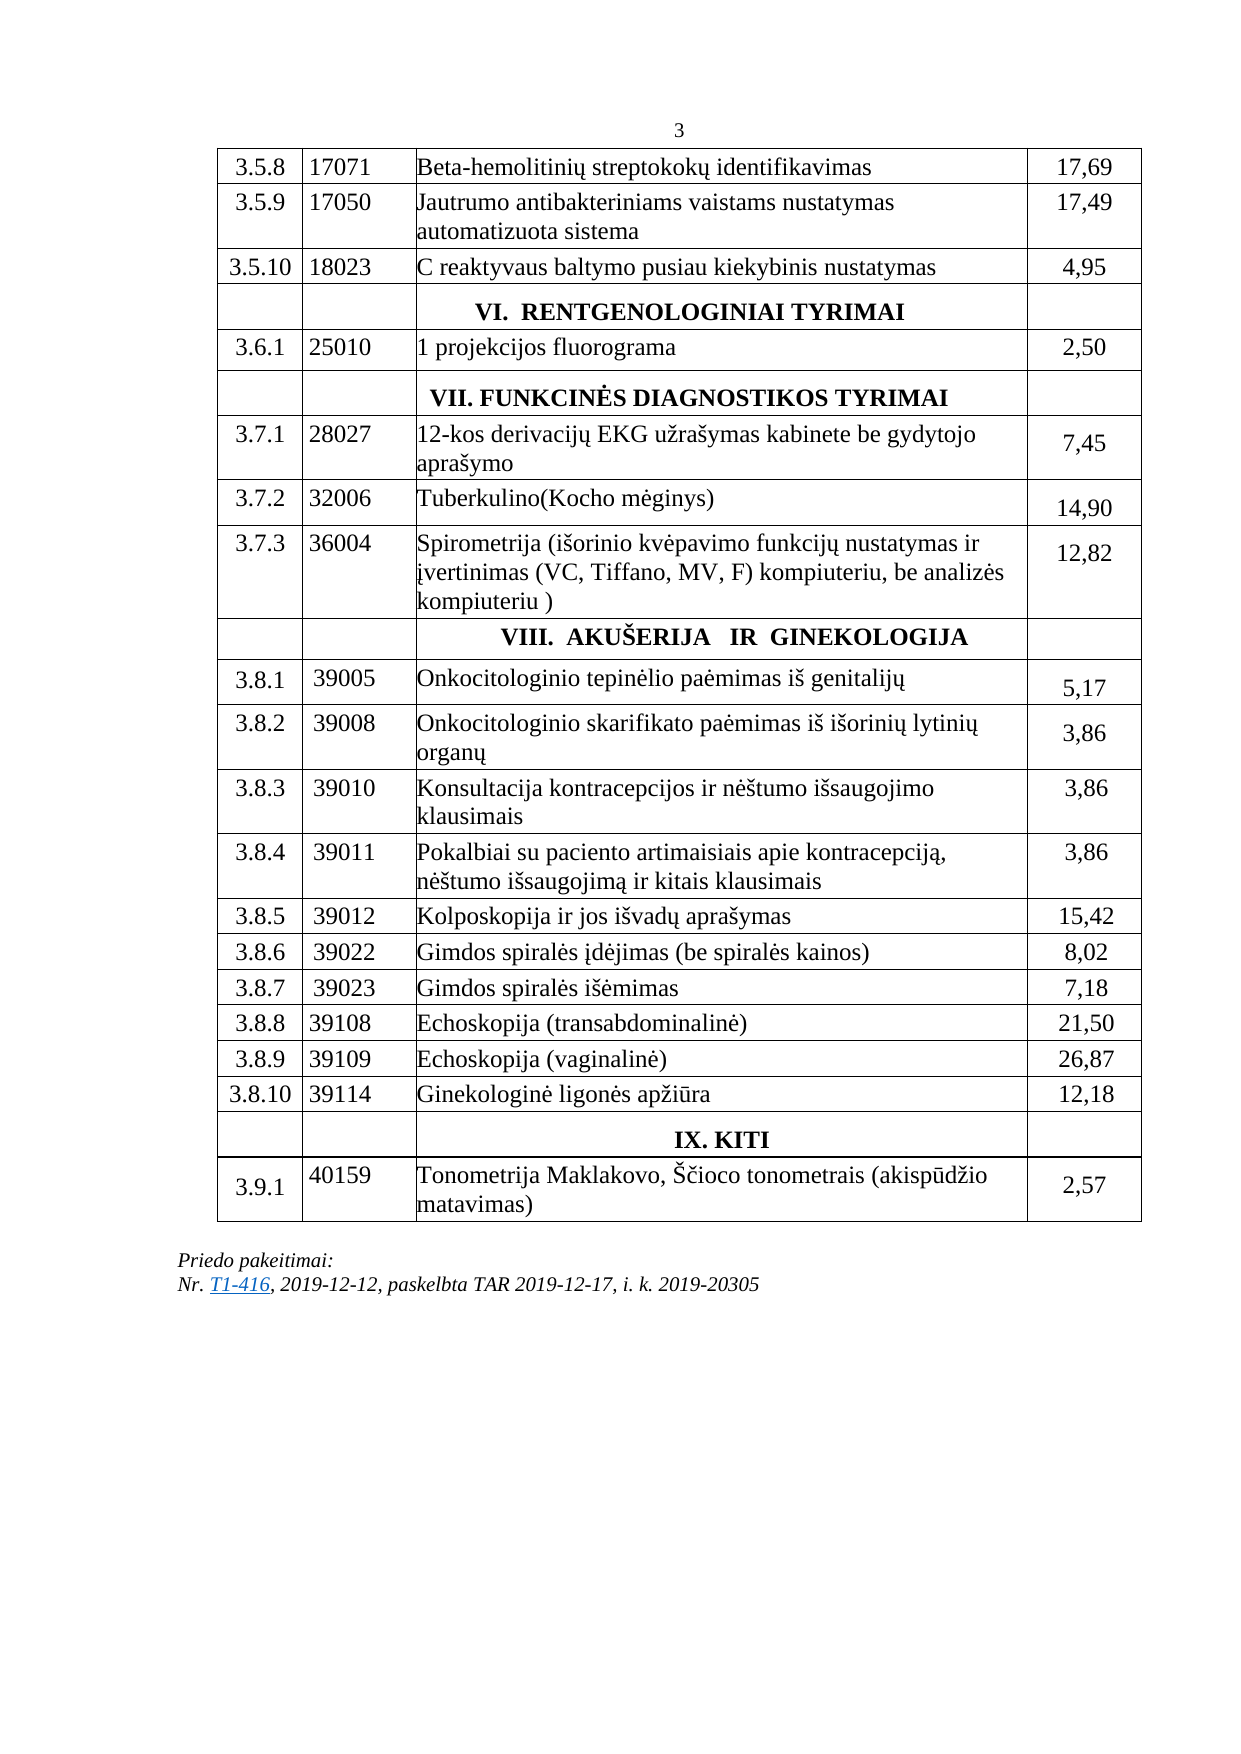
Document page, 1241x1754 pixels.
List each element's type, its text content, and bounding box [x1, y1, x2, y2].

table_cell 3.8.8 [218, 1005, 302, 1040]
table_cell VIII. AKUŠERIJA IR GINEKOLOGIJA [417, 619, 1027, 659]
table_cell 39108 [303, 1005, 416, 1040]
table_cell Beta-hemolitinių streptokokų identifikavimas [417, 149, 1027, 183]
table_cell 28027 [303, 416, 416, 479]
table_cell 39011 [303, 834, 416, 897]
table_cell 14,90 [1028, 480, 1141, 524]
table_cell 40159 [303, 1158, 416, 1221]
table_cell Kolposkopija ir jos išvadų aprašymas [417, 899, 1027, 933]
table_cell 4,95 [1028, 249, 1141, 283]
table_cell [1028, 371, 1141, 415]
table_cell 12,18 [1028, 1077, 1141, 1111]
table_cell [1028, 619, 1141, 659]
table_cell 7,18 [1028, 970, 1141, 1004]
table_cell [303, 619, 416, 659]
table_cell 3.5.10 [218, 249, 302, 283]
table_cell [218, 619, 302, 659]
table_cell 3.8.5 [218, 899, 302, 933]
table_cell 3.8.9 [218, 1041, 302, 1076]
table_cell Tuberkulino(Kocho mėginys) [417, 480, 1027, 524]
table_cell 15,42 [1028, 899, 1141, 933]
text Nr. T1-416, 2019-12-12, paskelbta TAR 2019-12-17, i. k. 2019-20305 [177, 1272, 1181, 1296]
table_cell 3.7.3 [218, 526, 302, 618]
table_cell 3.8.7 [218, 970, 302, 1004]
table_cell 18023 [303, 249, 416, 283]
table_cell 3.8.4 [218, 834, 302, 897]
table_cell 8,02 [1028, 934, 1141, 969]
table_cell Tonometrija Maklakovo, Ščioco tonometrais (akispūdžio matavimas) [417, 1158, 1027, 1221]
table_cell 3.8.1 [218, 660, 302, 704]
table_cell Onkocitologinio tepinėlio paėmimas iš genitalijų [417, 660, 1027, 704]
table_cell 25010 [303, 330, 416, 370]
table_cell 39005 [303, 660, 416, 704]
table_cell 17,49 [1028, 184, 1141, 248]
table_cell 17071 [303, 149, 416, 183]
table_cell 36004 [303, 526, 416, 618]
table_cell [218, 284, 302, 328]
table_cell Konsultacija kontracepcijos ir nėštumo išsaugojimo klausimais [417, 770, 1027, 833]
table_cell VI. RENTGENOLOGINIAI TYRIMAI [417, 284, 1027, 328]
table_cell Echoskopija (transabdominalinė) [417, 1005, 1027, 1040]
table_cell Ginekologinė ligonės apžiūra [417, 1077, 1027, 1111]
table_cell 3.5.9 [218, 184, 302, 248]
table_cell Jautrumo antibakteriniams vaistams nustatymas automatizuota sistema [417, 184, 1027, 248]
table_cell 17,69 [1028, 149, 1141, 183]
table_cell Pokalbiai su paciento artimaisiais apie kontracepciją, nėštumo išsaugojimą ir kitais klausimais [417, 834, 1027, 897]
table_cell [303, 284, 416, 328]
table_cell 5,17 [1028, 660, 1141, 704]
table_cell 39010 [303, 770, 416, 833]
table_cell [303, 371, 416, 415]
table_cell 3.8.3 [218, 770, 302, 833]
table_cell Gimdos spiralės įdėjimas (be spiralės kainos) [417, 934, 1027, 969]
table_cell 39109 [303, 1041, 416, 1076]
table_cell 2,57 [1028, 1158, 1141, 1221]
table_cell [303, 1112, 416, 1156]
table_cell 3.5.8 [218, 149, 302, 183]
table_cell C reaktyvaus baltymo pusiau kiekybinis nustatymas [417, 249, 1027, 283]
table_cell 17050 [303, 184, 416, 248]
table_cell [218, 1112, 302, 1156]
table_cell 3.8.2 [218, 705, 302, 769]
table_cell Echoskopija (vaginalinė) [417, 1041, 1027, 1076]
table_cell 21,50 [1028, 1005, 1141, 1040]
table_cell 3.7.1 [218, 416, 302, 479]
table_cell 39114 [303, 1077, 416, 1111]
table_cell 39022 [303, 934, 416, 969]
text Priedo pakeitimai: [177, 1248, 1181, 1272]
table_cell 12-kos derivacijų EKG užrašymas kabinete be gydytojo aprašymo [417, 416, 1027, 479]
table_cell 12,82 [1028, 526, 1141, 618]
table_cell 39023 [303, 970, 416, 1004]
table_cell IX. KITI [417, 1112, 1027, 1156]
table_cell 3,86 [1028, 834, 1141, 897]
table_cell 39012 [303, 899, 416, 933]
table_cell [1028, 1112, 1141, 1156]
table_cell 3.6.1 [218, 330, 302, 370]
table_cell [1028, 284, 1141, 328]
table_cell Gimdos spiralės išėmimas [417, 970, 1027, 1004]
table_cell 3.8.10 [218, 1077, 302, 1111]
table_cell 1 projekcijos fluorograma [417, 330, 1027, 370]
table_cell 3.9.1 [218, 1158, 302, 1221]
table_cell 3,86 [1028, 770, 1141, 833]
table_cell VII. FUNKCINĖS DIAGNOSTIKOS TYRIMAI [417, 371, 1027, 415]
table_cell Onkocitologinio skarifikato paėmimas iš išorinių lytinių organų [417, 705, 1027, 769]
table_cell 3.8.6 [218, 934, 302, 969]
table_cell 2,50 [1028, 330, 1141, 370]
table_cell 32006 [303, 480, 416, 524]
table_cell 7,45 [1028, 416, 1141, 479]
table_cell Spirometrija (išorinio kvėpavimo funkcijų nustatymas ir įvertinimas (VC, Tiffano, MV, F) kompiuteriu, be analizės kompiuteriu ) [417, 526, 1027, 618]
table_cell [218, 371, 302, 415]
table_cell 3,86 [1028, 705, 1141, 769]
table_cell 26,87 [1028, 1041, 1141, 1076]
table_cell 39008 [303, 705, 416, 769]
table_cell 3.7.2 [218, 480, 302, 524]
